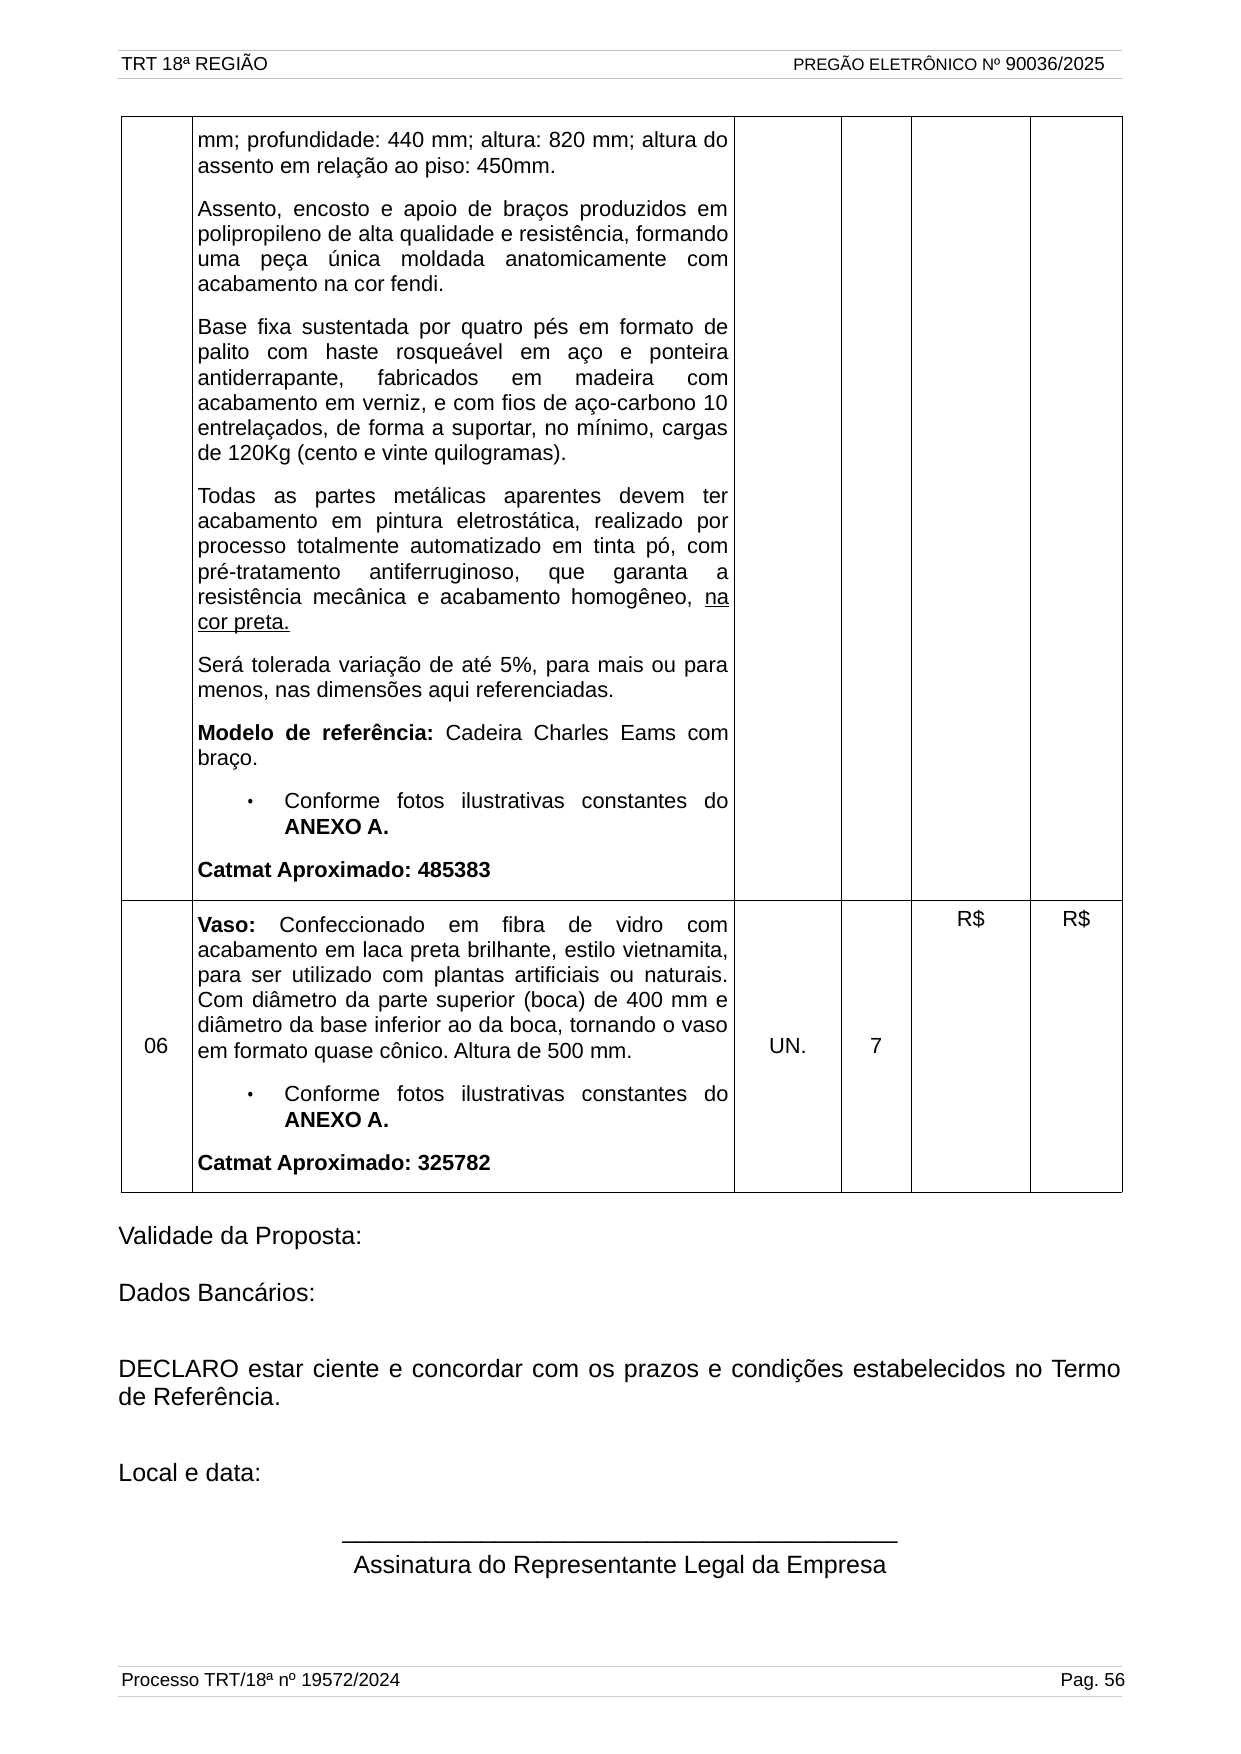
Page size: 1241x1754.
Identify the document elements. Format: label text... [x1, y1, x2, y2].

table_cell [1031, 117, 1122, 900]
text Local e data: [118, 1458, 1122, 1486]
table_cell 7 [842, 901, 911, 1192]
table_cell 06 [122, 901, 192, 1192]
table_cell [912, 117, 1030, 900]
text Dados Bancários: [118, 1278, 1122, 1307]
text ________________________________________ [118, 1515, 1122, 1544]
table_cell R$ [1031, 901, 1122, 1192]
table_cell [735, 117, 841, 900]
text Validade da Proposta: [118, 1221, 1122, 1250]
text DECLARO estar ciente e concordar com os prazos e condições estabelecidos no Termo de Referência. [118, 1354, 1122, 1411]
text Assinatura do Representante Legal da Empresa [118, 1550, 1122, 1578]
table_cell [122, 117, 192, 900]
table_cell UN. [735, 901, 841, 1192]
table_cell Vaso: Confeccionado em fibra de vidro com acabamento em laca preta brilhante, estilo vietnamita, para ser utilizado com plantas artificiais ou naturais. Com diâmetro da parte superior (boca) de 400 mm e diâmetro da base inferior ao da boca, tornando o vaso em formato quase cônico. Altura de 500 mm. Conforme fotos ilustrativas constantes do ANEXO A. Catmat Aproximado: 325782 [193, 901, 734, 1192]
table_cell [842, 117, 911, 900]
table_cell mm; profundidade: 440 mm; altura: 820 mm; altura do assento em relação ao piso: 450mm. Assento, encosto e apoio de braços produzidos em polipropileno de alta qualidade e resistência, formando uma peça única moldada anatomicamente com acabamento na cor fendi. Base fixa sustentada por quatro pés em formato de palito com haste rosqueável em aço e ponteira antiderrapante, fabricados em madeira com acabamento em verniz, e com fios de aço-carbono 10 entrelaçados, de forma a suportar, no mínimo, cargas de 120Kg (cento e vinte quilogramas). Todas as partes metálicas aparentes devem ter acabamento em pintura eletrostática, realizado por processo totalmente automatizado em tinta pó, com pré-tratamento antiferruginoso, que garanta a resistência mecânica e acabamento homogêneo, na cor preta. Será tolerada variação de até 5%, para mais ou para menos, nas dimensões aqui referenciadas. Modelo de referência: Cadeira Charles Eams com braço. Conforme fotos ilustrativas constantes do ANEXO A. Catmat Aproximado: 485383 [193, 117, 734, 900]
table_cell R$ [912, 901, 1030, 1192]
